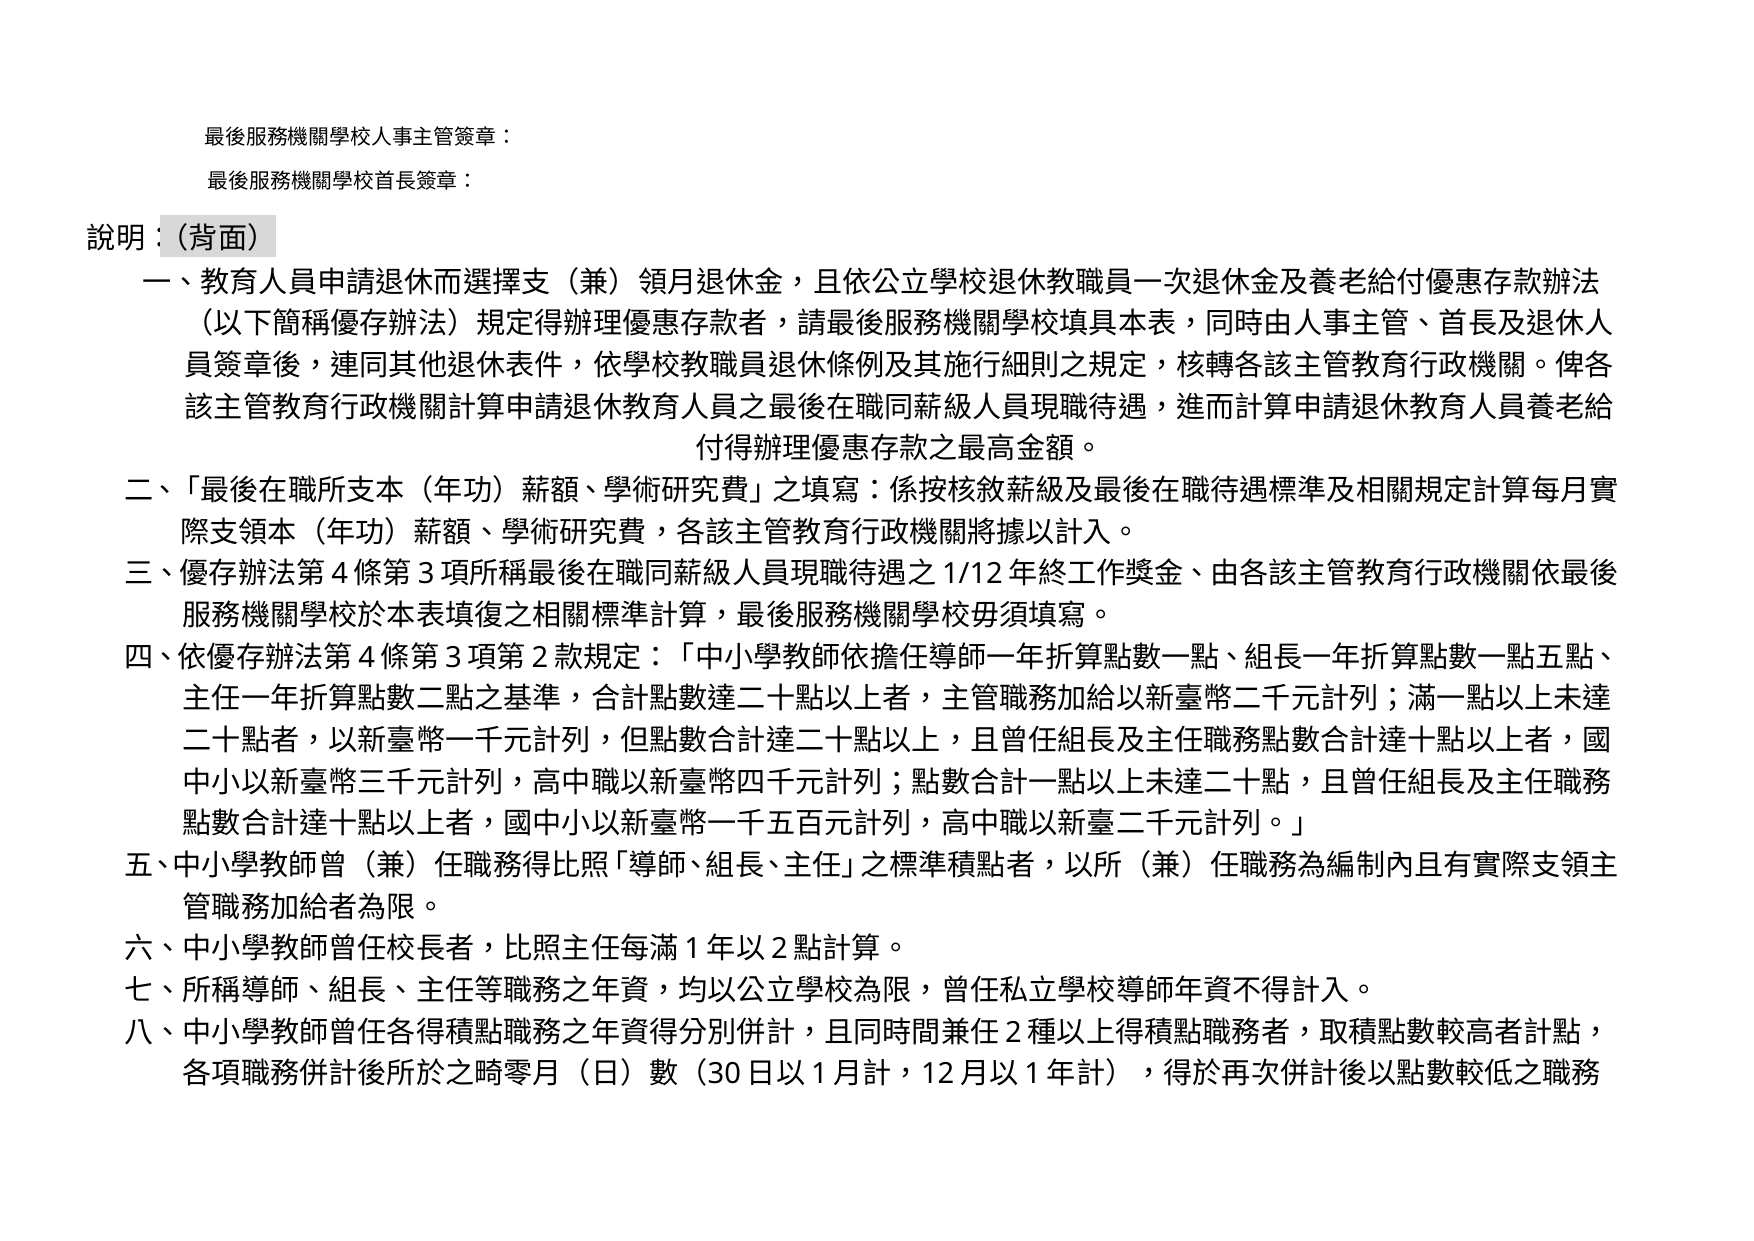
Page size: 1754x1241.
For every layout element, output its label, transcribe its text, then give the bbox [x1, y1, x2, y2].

text 一、教育人員申請退休而選擇支（兼）領月退休金，且依公立學校退休教職員一次退休金及養老給付優惠存款辦法（以下簡稱優存辦法）規定得辦理優惠存款者，請最後服務機關學校填具本表，同時由人事主管、首長及退休人員簽章後，連同其他退休表件，依學校教職員退休條例及其施行細則之規定，核轉各該主管教育行政機關。俾各該主管教育行政機關計算申請退休教育人員之最後在職同薪級人員現職待遇，進而計算申請退休教育人員養老給付得辦理優惠存款之最高金額。 [124, 259, 1618, 467]
text 七、所稱導師、組長、主任等職務之年資，均以公立學校為限，曾任私立學校導師年資不得計入。 [124, 967, 1618, 1009]
text 說明：（背面） [87, 207, 1617, 259]
text 二、「最後在職所支本（年功）薪額、學術研究費」之填寫：係按核敘薪級及最後在職待遇標準及相關規定計算每月實際支領本（年功）薪額、學術研究費，各該主管教育行政機關將據以計入。 [124, 467, 1618, 550]
text 八、中小學教師曾任各得積點職務之年資得分別併計，且同時間兼任2種以上得積點職務者，取積點數較高者計點，各項職務併計後所於之畸零月（日）數（30日以1月計，12月以1年計），得於再次併計後以點數較低之職務 [124, 1009, 1618, 1092]
text 三、優存辦法第4條第3項所稱最後在職同薪級人員現職待遇之1/12年終工作獎金、由各該主管教育行政機關依最後服務機關學校於本表填復之相關標準計算，最後服務機關學校毋須填寫。 [124, 550, 1618, 634]
text 四、依優存辦法第4條第3項第2款規定：「中小學教師依擔任導師一年折算點數一點、組長一年折算點數一點五點、主任一年折算點數二點之基準，合計點數達二十點以上者，主管職務加給以新臺幣二千元計列；滿一點以上未達二十點者，以新臺幣一千元計列，但點數合計達二十點以上，且曾任組長及主任職務點數合計達十點以上者，國中小以新臺幣三千元計列，高中職以新臺幣四千元計列；點數合計一點以上未達二十點，且曾任組長及主任職務點數合計達十點以上者，國中小以新臺幣一千五百元計列，高中職以新臺二千元計列。」 [124, 634, 1618, 842]
text 最後服務機關學校人事主管簽章： [124, 118, 1671, 151]
text 五、中小學教師曾（兼）任職務得比照「導師、組長、主任」之標準積點者，以所（兼）任職務為編制內且有實際支領主管職務加給者為限。 [124, 842, 1618, 925]
text 六、中小學教師曾任校長者，比照主任每滿1年以2點計算。 [124, 925, 1618, 967]
text 最後服務機關學校首長簽章： [124, 164, 1640, 194]
